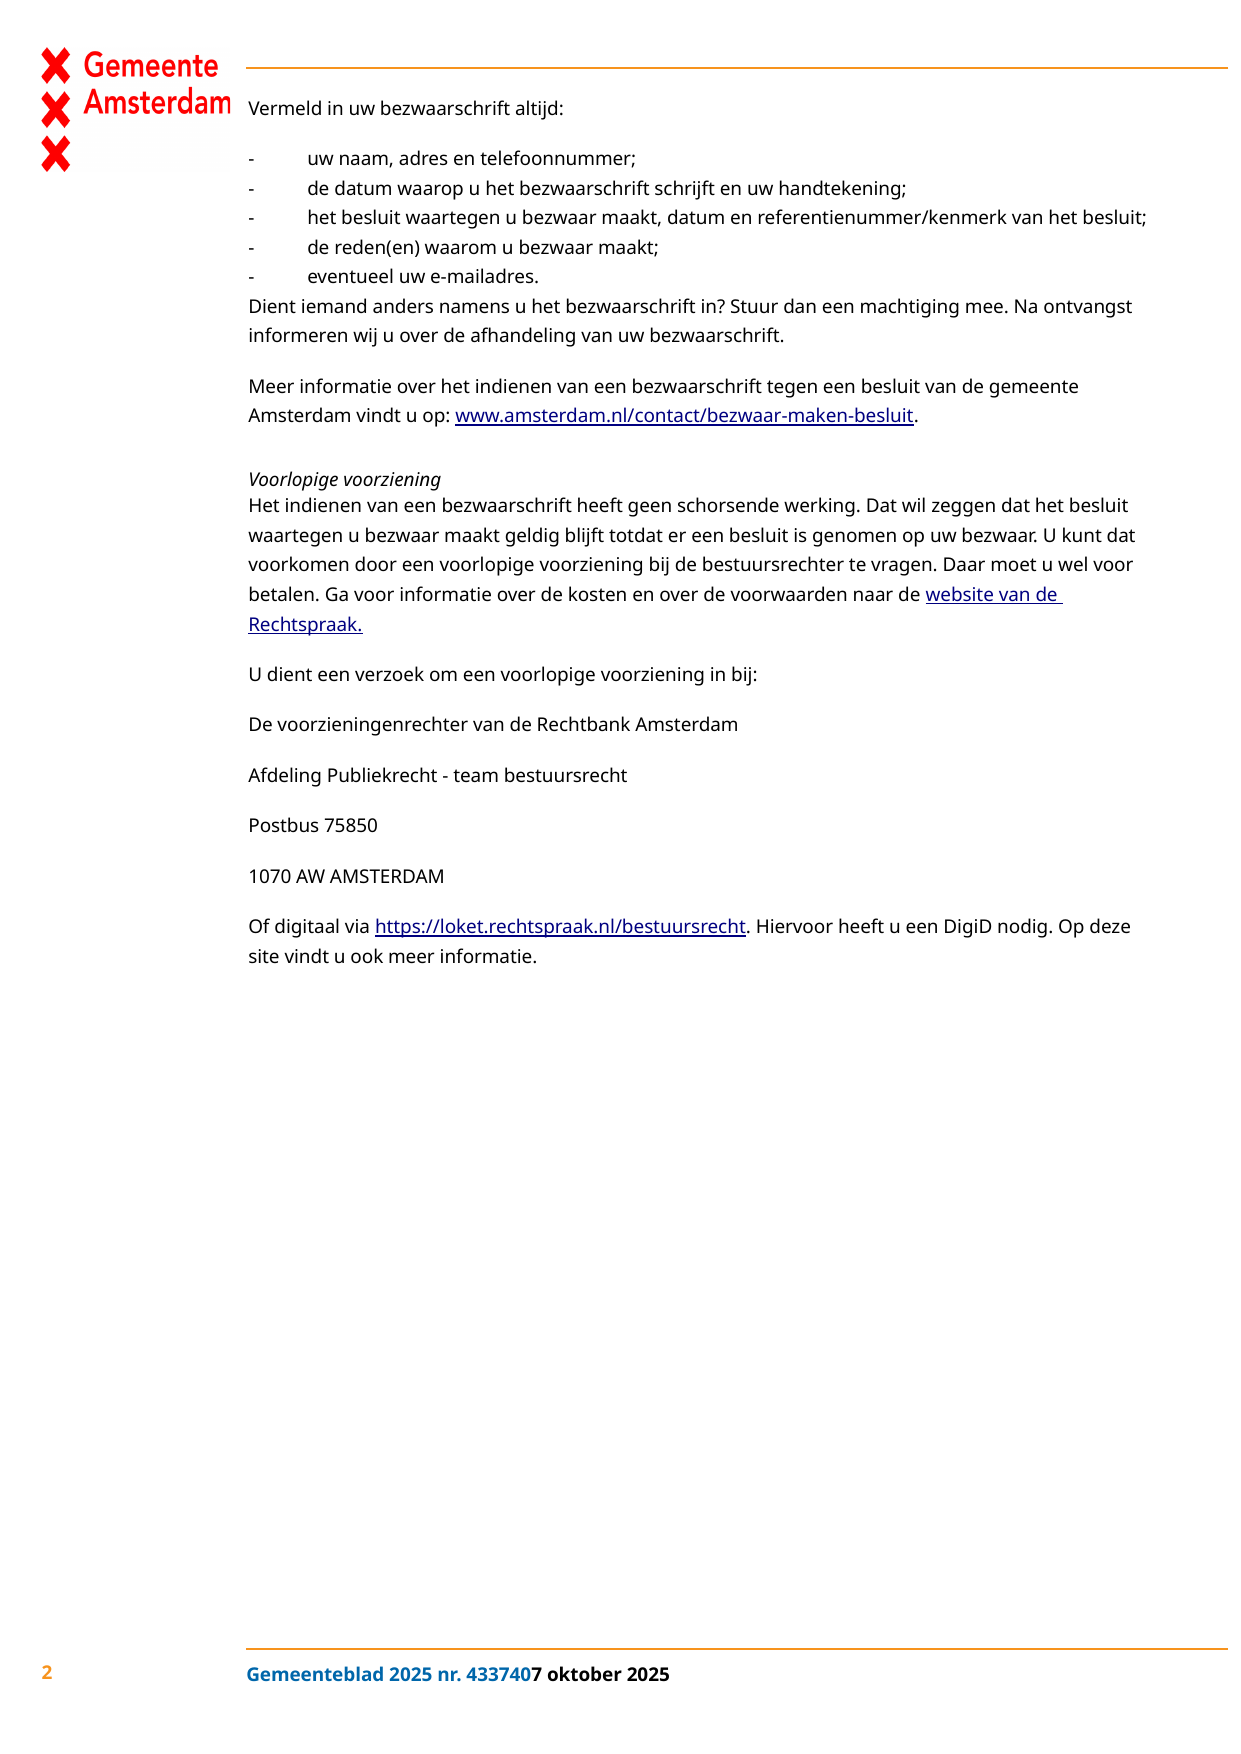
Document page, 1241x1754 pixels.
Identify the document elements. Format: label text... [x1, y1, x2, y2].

text 1070 AW AMSTERDAM [248, 863, 1152, 888]
text U dient een verzoek om een voorlopige voorziening in bij: [248, 661, 1152, 687]
list de reden(en) waarom u bezwaar maakt; [248, 234, 1152, 260]
text Meer informatie over het indienen van een bezwaarschrift tegen een besluit van de gemeente Amsterdam vindt u op: www.amsterdam.nl/contact/bezwaar-maken-besluit. [248, 373, 1152, 428]
text Voorlopige voorziening [248, 467, 1152, 492]
list de datum waarop u het bezwaarschrift schrijft en uw handtekening; [248, 175, 1152, 201]
list het besluit waartegen u bezwaar maakt, datum en referentienummer/kenmerk van het besluit; [248, 204, 1152, 230]
picture [41, 47, 231, 172]
list uw naam, adres en telefoonnummer; [248, 145, 1152, 171]
text Vermeld in uw bezwaarschrift altijd: [248, 95, 1152, 121]
list eventueel uw e-mailadres. [248, 263, 1152, 289]
text Dient iemand anders namens u het bezwaarschrift in? Stuur dan een machtiging mee. Na ontvangst informeren wij u over de afhandeling van uw bezwaarschrift. [248, 293, 1152, 348]
text Of digitaal via https://loket.rechtspraak.nl/bestuursrecht. Hiervoor heeft u een DigiD nodig. Op deze site vindt u ook meer informatie. [248, 913, 1152, 968]
text Afdeling Publiekrecht - team bestuursrecht [248, 762, 1152, 788]
text Het indienen van een bezwaarschrift heeft geen schorsende werking. Dat wil zeggen dat het besluit waartegen u bezwaar maakt geldig blijft totdat er een besluit is genomen op uw bezwaar. U kunt dat voorkomen door een voorlopige voorziening bij de bestuursrechter te vragen. Daar moet u wel voor betalen. Ga voor informatie over de kosten en over de voorwaarden naar de website van de Rechtspraak. [248, 492, 1152, 636]
text Postbus 75850 [248, 812, 1152, 838]
text De voorzieningenrechter van de Rechtbank Amsterdam [248, 712, 1152, 737]
